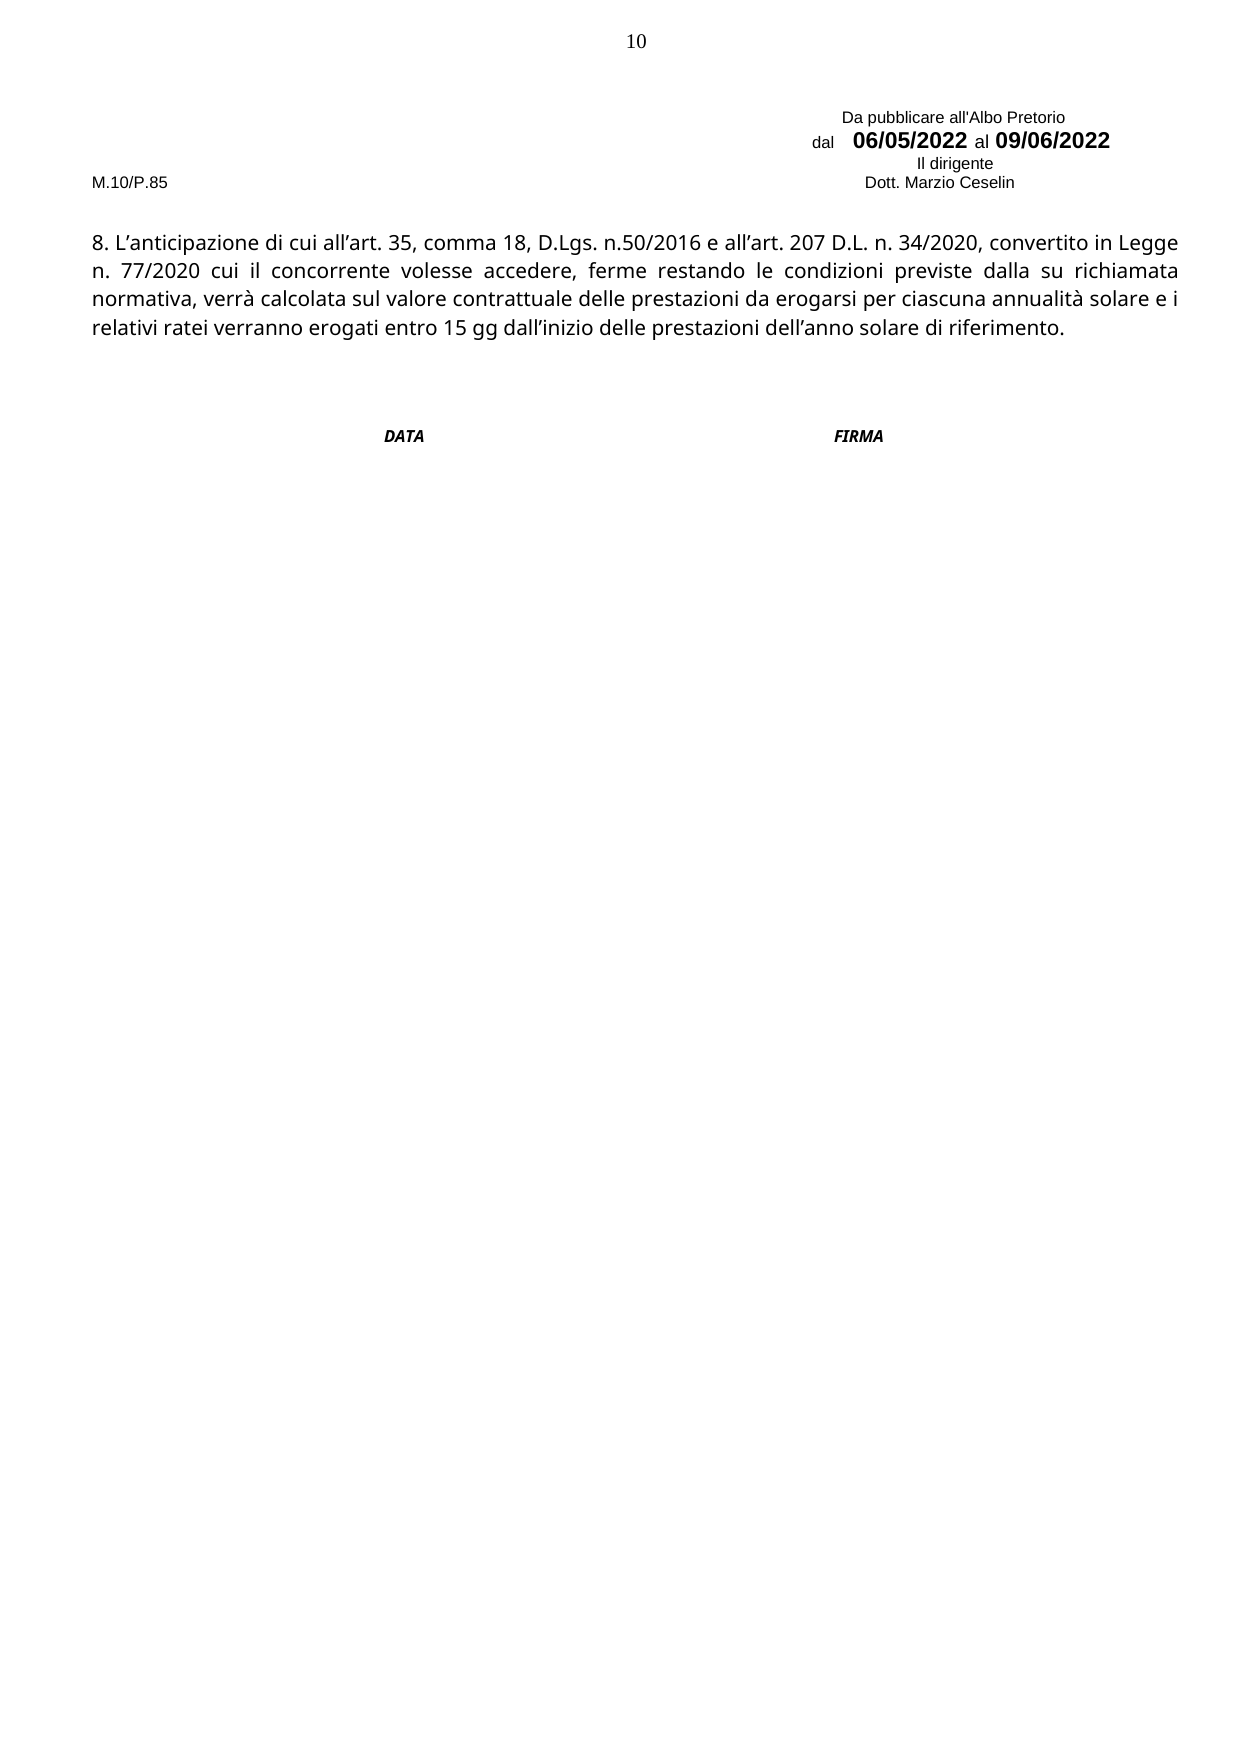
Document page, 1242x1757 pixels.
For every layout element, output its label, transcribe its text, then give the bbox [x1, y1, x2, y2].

text 8. L’anticipazione di cui all’art. 35, comma 18, D.Lgs. n.50/2016 e all’art. 207 D.L. n. 34/2020, convertito in Legge n. 77/2020 cui il concorrente volesse accedere, ferme restando le condizioni previste dalla su richiamata normativa, verrà calcolata sul valore contrattuale delle prestazioni da erogarsi per ciascuna annualità solare e i relativi ratei verranno erogati entro 15 gg dall’inizio delle prestazioni dell’anno solare di riferimento. [92, 228, 1180, 341]
text DATA FIRMA [92, 425, 1180, 447]
